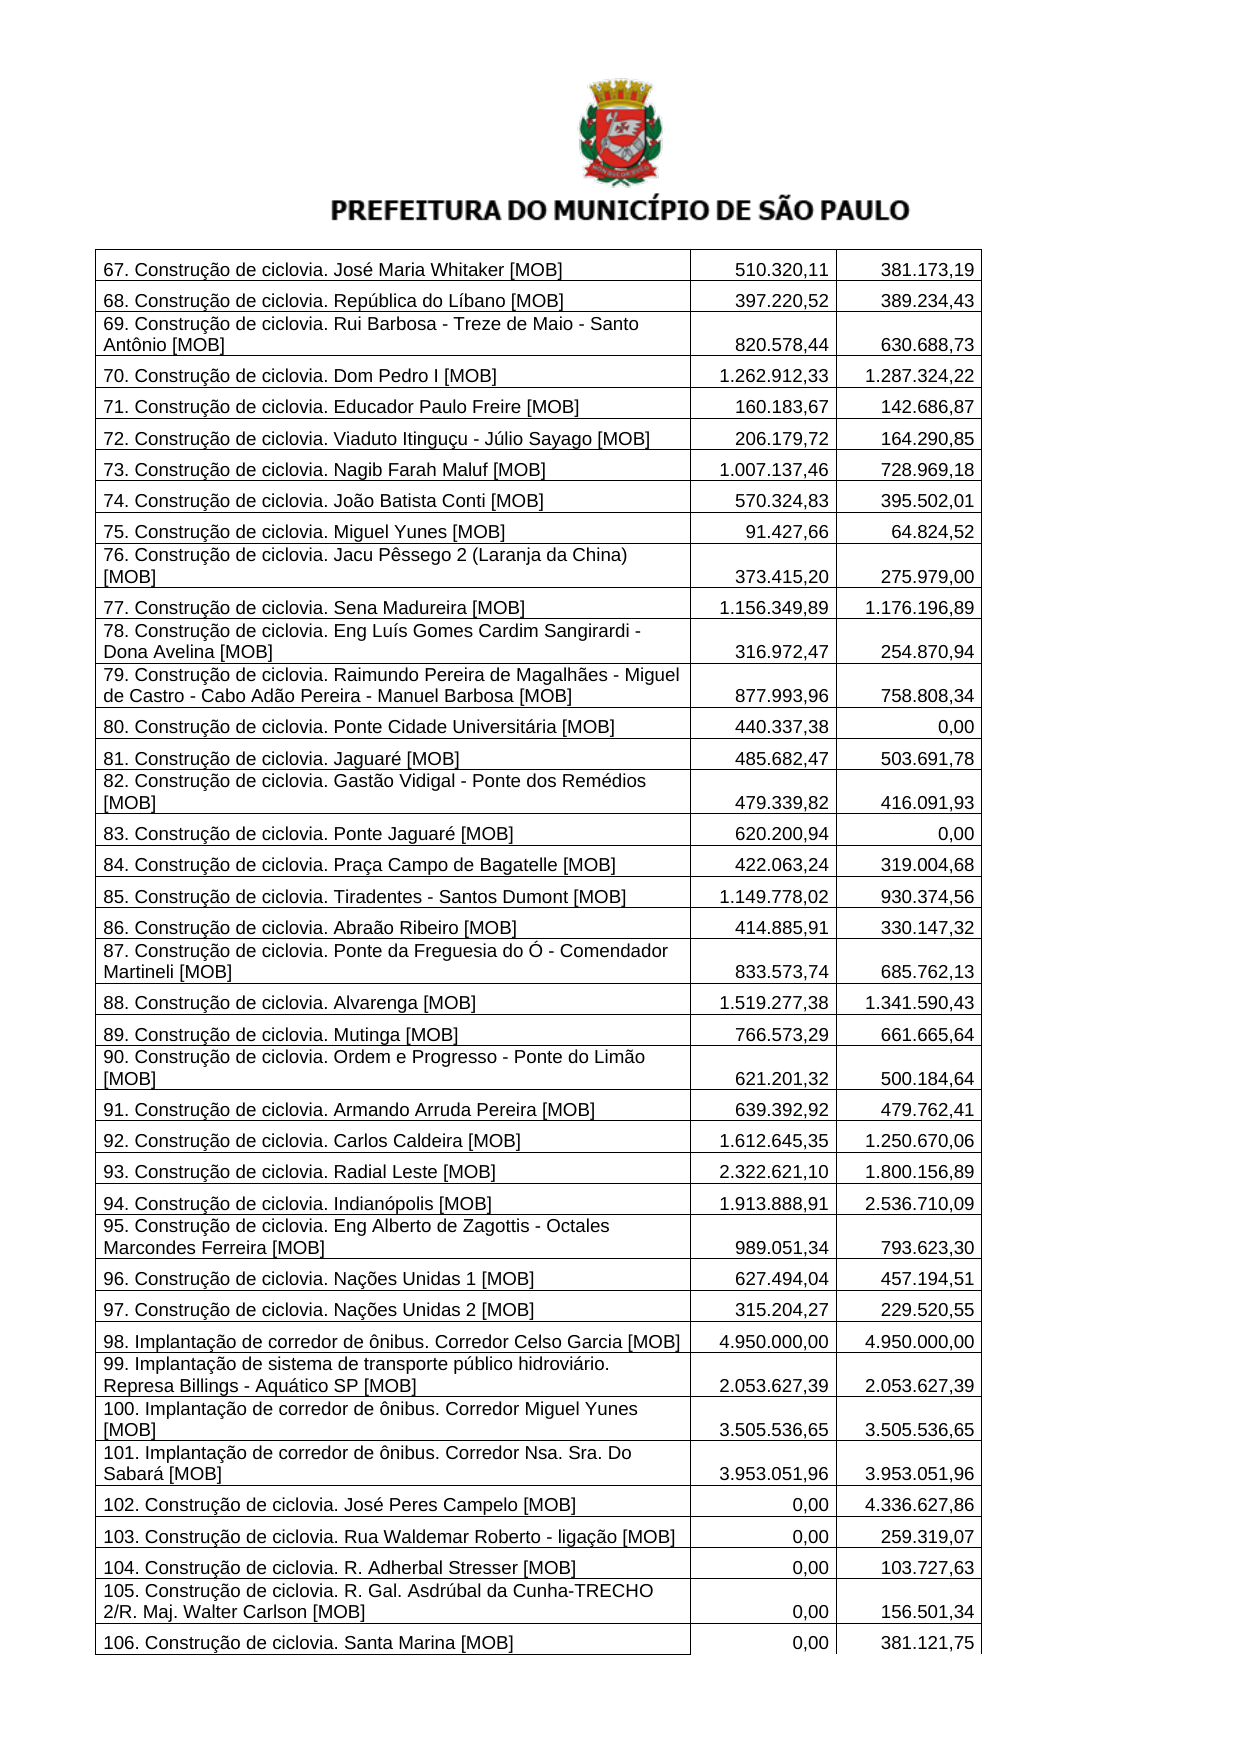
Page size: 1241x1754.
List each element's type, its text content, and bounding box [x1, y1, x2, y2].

table_cell 98. Implantação de corredor de ônibus. Corredor Celso Garcia [MOB] [96, 1322, 690, 1352]
table_cell 820.578,44 [691, 312, 836, 355]
table_cell 330.147,32 [837, 908, 981, 938]
table_cell 93. Construção de ciclovia. Radial Leste [MOB] [96, 1153, 690, 1183]
table_cell 82. Construção de ciclovia. Gastão Vidigal - Ponte dos Remédios [MOB] [96, 770, 690, 813]
table_cell 630.688,73 [837, 312, 981, 355]
table_cell 81. Construção de ciclovia. Jaguaré [MOB] [96, 739, 690, 769]
table_cell 479.339,82 [691, 770, 836, 813]
table_cell 1.176.196,89 [837, 588, 981, 618]
table_cell 206.179,72 [691, 419, 836, 449]
table_cell 142.686,87 [837, 388, 981, 418]
table_cell 87. Construção de ciclovia. Ponte da Freguesia do Ó - Comendador Martineli [MOB] [96, 939, 690, 982]
table_cell 73. Construção de ciclovia. Nagib Farah Maluf [MOB] [96, 450, 690, 480]
table_cell 1.149.778,02 [691, 877, 836, 907]
table_cell 83. Construção de ciclovia. Ponte Jaguaré [MOB] [96, 814, 690, 844]
table_cell 259.319,07 [837, 1517, 981, 1547]
table_cell 1.612.645,35 [691, 1121, 836, 1152]
table_cell 156.501,34 [837, 1579, 981, 1622]
table_cell 101. Implantação de corredor de ônibus. Corredor Nsa. Sra. Do Sabará [MOB] [96, 1441, 690, 1484]
table_cell 1.800.156,89 [837, 1153, 981, 1183]
table_cell 0,00 [691, 1486, 836, 1516]
table_cell 479.762,41 [837, 1090, 981, 1120]
table_cell 67. Construção de ciclovia. José Maria Whitaker [MOB] [96, 250, 690, 280]
table_cell 71. Construção de ciclovia. Educador Paulo Freire [MOB] [96, 388, 690, 418]
table_cell 88. Construção de ciclovia. Alvarenga [MOB] [96, 984, 690, 1014]
table_cell 68. Construção de ciclovia. República do Líbano [MOB] [96, 281, 690, 311]
table_cell 414.885,91 [691, 908, 836, 938]
table_cell 1.913.888,91 [691, 1184, 836, 1214]
table_cell 91. Construção de ciclovia. Armando Arruda Pereira [MOB] [96, 1090, 690, 1120]
table_cell 85. Construção de ciclovia. Tiradentes - Santos Dumont [MOB] [96, 877, 690, 907]
table_cell 416.091,93 [837, 770, 981, 813]
table_cell 100. Implantação de corredor de ônibus. Corredor Miguel Yunes [MOB] [96, 1397, 690, 1440]
table_cell 503.691,78 [837, 739, 981, 769]
table_cell 621.201,32 [691, 1046, 836, 1089]
table_cell 316.972,47 [691, 619, 836, 662]
table_cell 766.573,29 [691, 1015, 836, 1045]
table_cell 989.051,34 [691, 1215, 836, 1258]
table_cell 102. Construção de ciclovia. José Peres Campelo [MOB] [96, 1486, 690, 1516]
table_cell 1.519.277,38 [691, 984, 836, 1014]
table_cell 69. Construção de ciclovia. Rui Barbosa - Treze de Maio - Santo Antônio [MOB] [96, 312, 690, 355]
table_cell 395.502,01 [837, 481, 981, 512]
table_cell 90. Construção de ciclovia. Ordem e Progresso - Ponte do Limão [MOB] [96, 1046, 690, 1089]
table_cell 86. Construção de ciclovia. Abraão Ribeiro [MOB] [96, 908, 690, 938]
table_cell 95. Construção de ciclovia. Eng Alberto de Zagottis - Octales Marcondes Ferreira [MOB] [96, 1215, 690, 1258]
table_cell 0,00 [691, 1579, 836, 1622]
table_cell 0,00 [837, 814, 981, 844]
table_cell 80. Construção de ciclovia. Ponte Cidade Universitária [MOB] [96, 708, 690, 738]
table_cell 510.320,11 [691, 250, 836, 280]
table_cell 1.287.324,22 [837, 356, 981, 387]
table_cell 2.322.621,10 [691, 1153, 836, 1183]
table_cell 2.536.710,09 [837, 1184, 981, 1214]
table_cell 105. Construção de ciclovia. R. Gal. Asdrúbal da Cunha-TRECHO 2/R. Maj. Walter Carlson [MOB] [96, 1579, 690, 1622]
table_cell 373.415,20 [691, 544, 836, 587]
table_cell 160.183,67 [691, 388, 836, 418]
table_cell 833.573,74 [691, 939, 836, 982]
table_cell 0,00 [691, 1624, 836, 1654]
table_cell 0,00 [691, 1548, 836, 1578]
table_cell 319.004,68 [837, 846, 981, 876]
table_cell 793.623,30 [837, 1215, 981, 1258]
table_cell 1.262.912,33 [691, 356, 836, 387]
table_cell 758.808,34 [837, 664, 981, 707]
table_cell 72. Construção de ciclovia. Viaduto Itinguçu - Júlio Sayago [MOB] [96, 419, 690, 449]
table_cell 4.950.000,00 [691, 1322, 836, 1352]
table_cell 77. Construção de ciclovia. Sena Madureira [MOB] [96, 588, 690, 618]
table_cell 103. Construção de ciclovia. Rua Waldemar Roberto - ligação [MOB] [96, 1517, 690, 1547]
table_cell 84. Construção de ciclovia. Praça Campo de Bagatelle [MOB] [96, 846, 690, 876]
table_cell 2.053.627,39 [837, 1353, 981, 1396]
table_cell 381.173,19 [837, 250, 981, 280]
table_cell 728.969,18 [837, 450, 981, 480]
table_cell 389.234,43 [837, 281, 981, 311]
table_cell 104. Construção de ciclovia. R. Adherbal Stresser [MOB] [96, 1548, 690, 1578]
table_cell 440.337,38 [691, 708, 836, 738]
table_cell 877.993,96 [691, 664, 836, 707]
table_cell 94. Construção de ciclovia. Indianópolis [MOB] [96, 1184, 690, 1214]
table_cell 3.953.051,96 [691, 1441, 836, 1484]
table_cell 930.374,56 [837, 877, 981, 907]
table_cell 229.520,55 [837, 1291, 981, 1321]
table_cell 620.200,94 [691, 814, 836, 844]
table_cell 254.870,94 [837, 619, 981, 662]
table_cell 75. Construção de ciclovia. Miguel Yunes [MOB] [96, 513, 690, 543]
table_cell 457.194,51 [837, 1259, 981, 1289]
table_cell 97. Construção de ciclovia. Nações Unidas 2 [MOB] [96, 1291, 690, 1321]
table_cell 1.341.590,43 [837, 984, 981, 1014]
table_cell 3.953.051,96 [837, 1441, 981, 1484]
table_cell 4.336.627,86 [837, 1486, 981, 1516]
table_cell 78. Construção de ciclovia. Eng Luís Gomes Cardim Sangirardi - Dona Avelina [MOB] [96, 619, 690, 662]
table_cell 0,00 [691, 1517, 836, 1547]
table_cell 3.505.536,65 [837, 1397, 981, 1440]
table_cell 89. Construção de ciclovia. Mutinga [MOB] [96, 1015, 690, 1045]
table_cell 500.184,64 [837, 1046, 981, 1089]
table_cell 99. Implantação de sistema de transporte público hidroviário. Represa Billings - Aquático SP [MOB] [96, 1353, 690, 1396]
table_cell 639.392,92 [691, 1090, 836, 1120]
table_cell 79. Construção de ciclovia. Raimundo Pereira de Magalhães - Miguel de Castro - Cabo Adão Pereira - Manuel Barbosa [MOB] [96, 664, 690, 707]
table_cell 103.727,63 [837, 1548, 981, 1578]
table_cell 685.762,13 [837, 939, 981, 982]
table_cell 70. Construção de ciclovia. Dom Pedro I [MOB] [96, 356, 690, 387]
table_cell 381.121,75 [837, 1624, 981, 1654]
table_cell 2.053.627,39 [691, 1353, 836, 1396]
table_cell 164.290,85 [837, 419, 981, 449]
table_cell 92. Construção de ciclovia. Carlos Caldeira [MOB] [96, 1121, 690, 1152]
table_cell 106. Construção de ciclovia. Santa Marina [MOB] [96, 1624, 690, 1654]
table_cell 96. Construção de ciclovia. Nações Unidas 1 [MOB] [96, 1259, 690, 1289]
table_cell 1.156.349,89 [691, 588, 836, 618]
table_cell 76. Construção de ciclovia. Jacu Pêssego 2 (Laranja da China) [MOB] [96, 544, 690, 587]
table_cell 4.950.000,00 [837, 1322, 981, 1352]
table_cell 74. Construção de ciclovia. João Batista Conti [MOB] [96, 481, 690, 512]
table_cell 397.220,52 [691, 281, 836, 311]
table_cell 661.665,64 [837, 1015, 981, 1045]
table_cell 422.063,24 [691, 846, 836, 876]
table_cell 485.682,47 [691, 739, 836, 769]
table_cell 91.427,66 [691, 513, 836, 543]
table_cell 0,00 [837, 708, 981, 738]
table_cell 64.824,52 [837, 513, 981, 543]
table_cell 570.324,83 [691, 481, 836, 512]
table_cell 315.204,27 [691, 1291, 836, 1321]
table_cell 627.494,04 [691, 1259, 836, 1289]
table_cell 275.979,00 [837, 544, 981, 587]
table_cell 1.250.670,06 [837, 1121, 981, 1152]
table_cell 3.505.536,65 [691, 1397, 836, 1440]
table_cell 1.007.137,46 [691, 450, 836, 480]
